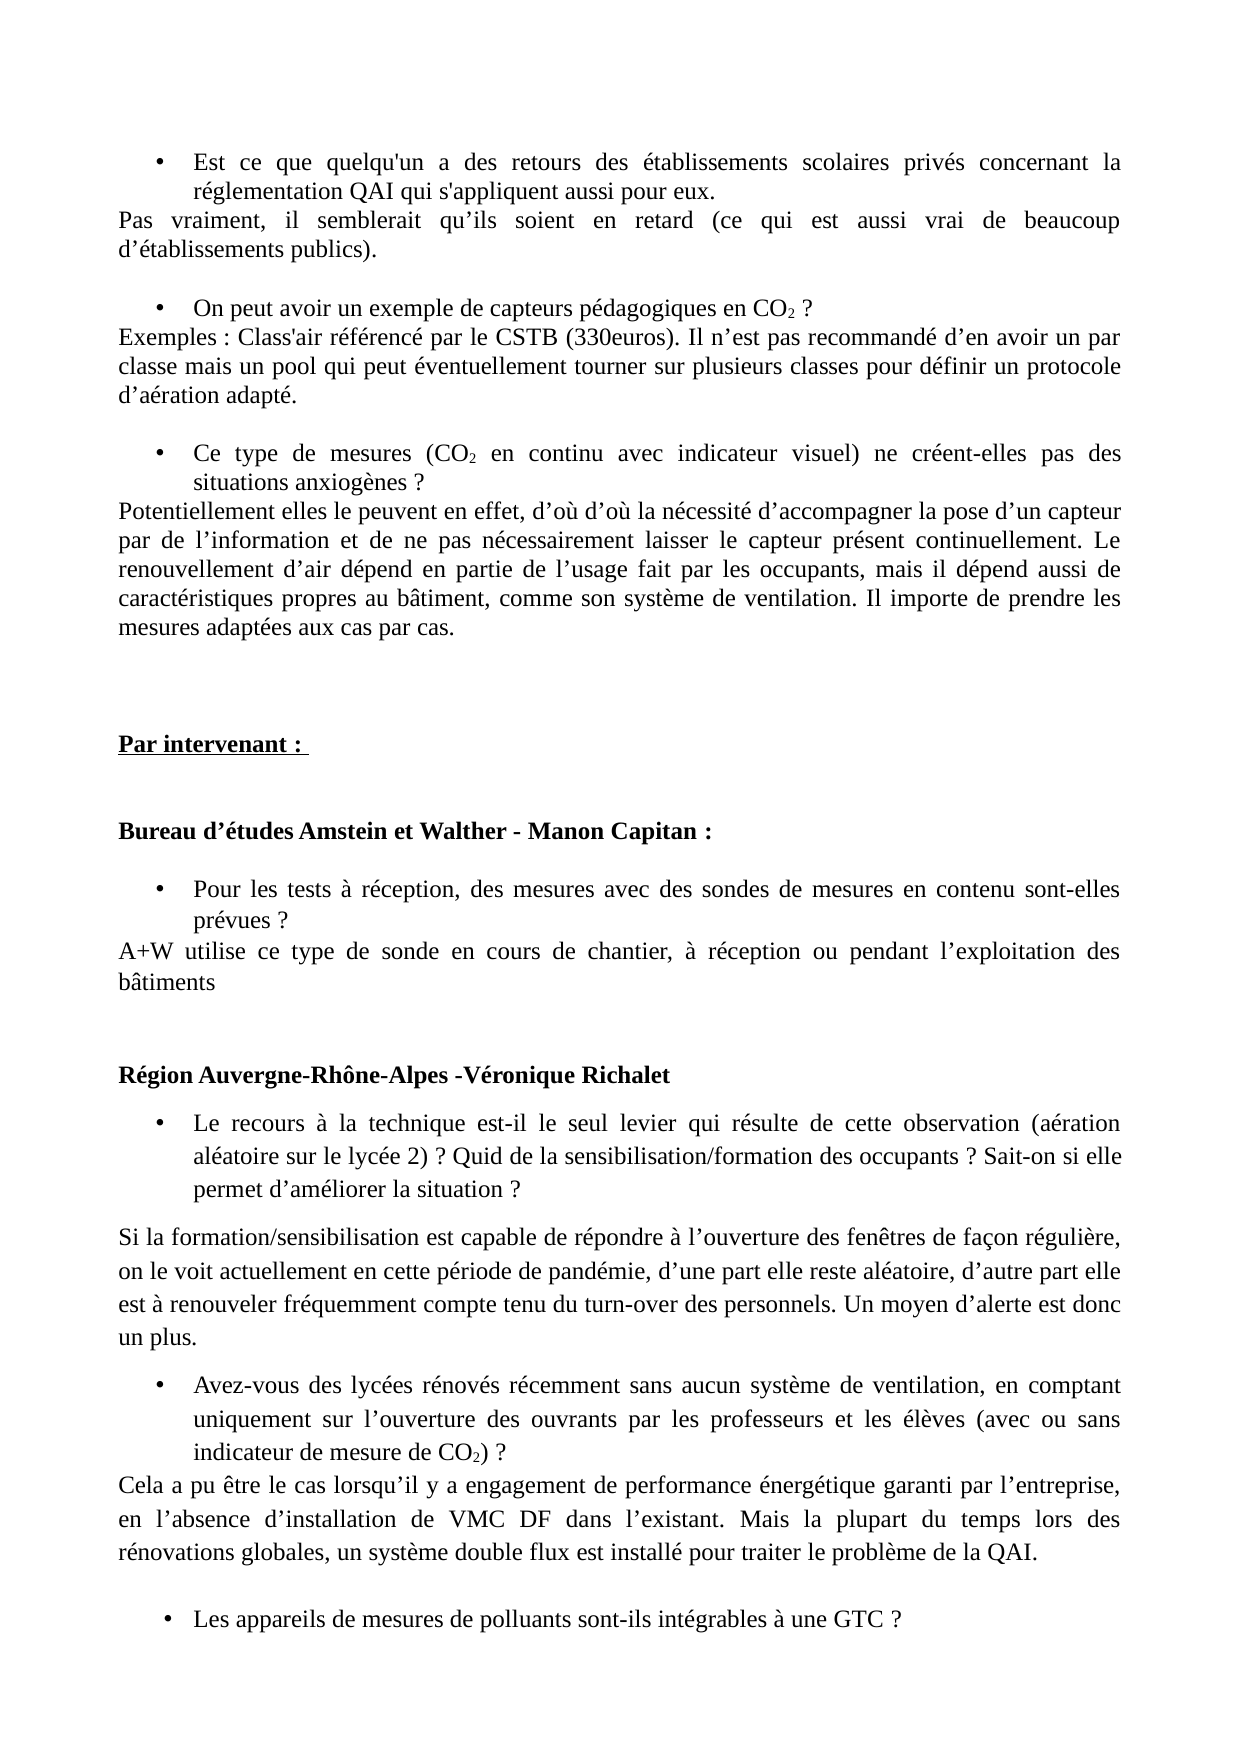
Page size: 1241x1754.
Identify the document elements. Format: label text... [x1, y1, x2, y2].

list Avez-vous des lycées rénovés récemment sans aucun système de ventilation, en comptant uniquement sur l’ouverture des ouvrants par les professeurs et les élèves (avec ou sans indicateur de mesure de CO2) ? [156, 1370, 1122, 1466]
list Région Auvergne-Rhône-Alpes -Véronique Richalet [118, 1060, 1122, 1089]
text Cela a pu être le cas lorsqu’il y a engagement de performance énergétique garanti par l’entreprise, en l’absence d’installation de VMC DF dans l’existant. Mais la plupart du temps lors des rénovations globales, un système double flux est installé pour traiter le problème de la QAI. [118, 1470, 1122, 1566]
list Est ce que quelqu'un a des retours des établissements scolaires privés concernant la réglementation QAI qui s'appliquent aussi pour eux. [156, 147, 1122, 205]
list Si la formation/sensibilisation est capable de répondre à l’ouverture des fenêtres de façon régulière, on le voit actuellement en cette période de pandémie, d’une part elle reste aléatoire, d’autre part elle est à renouveler fréquemment compte tenu du turn-over des personnels. Un moyen d’alerte est donc un plus. [118, 1222, 1122, 1351]
text Exemples : Class'air référencé par le CSTB (330euros). Il n’est pas recommandé d’en avoir un par classe mais un pool qui peut éventuellement tourner sur plusieurs classes pour définir un protocole d’aération adapté. [118, 322, 1122, 409]
text Potentiellement elles le peuvent en effet, d’où d’où la nécessité d’accompagner la pose d’un capteur par de l’information et de ne pas nécessairement laisser le capteur présent continuellement. Le renouvellement d’air dépend en partie de l’usage fait par les occupants, mais il dépend aussi de caractéristiques propres au bâtiment, comme son système de ventilation. Il importe de prendre les mesures adaptées aux cas par cas. [118, 496, 1122, 641]
list Les appareils de mesures de polluants sont-ils intégrables à une GTC ? [164, 1603, 1122, 1633]
list Le recours à la technique est-il le seul levier qui résulte de cette observation (aération aléatoire sur le lycée 2) ? Quid de la sensibilisation/formation des occupants ? Sait-on si elle permet d’améliorer la situation ? [156, 1108, 1122, 1203]
list Pour les tests à réception, des mesures avec des sondes de mesures en contenu sont-elles prévues ? [156, 874, 1122, 934]
list Ce type de mesures (CO2 en continu avec indicateur visuel) ne créent-elles pas des situations anxiogènes ? [156, 438, 1122, 496]
text Pas vraiment, il semblerait qu’ils soient en retard (ce qui est aussi vrai de beaucoup d’établissements publics). [118, 205, 1122, 263]
text Bureau d’études Amstein et Walther - Manon Capitan : [118, 816, 1122, 845]
list A+W utilise ce type de sonde en cours de chantier, à réception ou pendant l’exploitation des bâtiments [118, 936, 1122, 996]
text Par intervenant : [118, 728, 1122, 757]
list On peut avoir un exemple de capteurs pédagogiques en CO2 ? [156, 292, 1122, 322]
